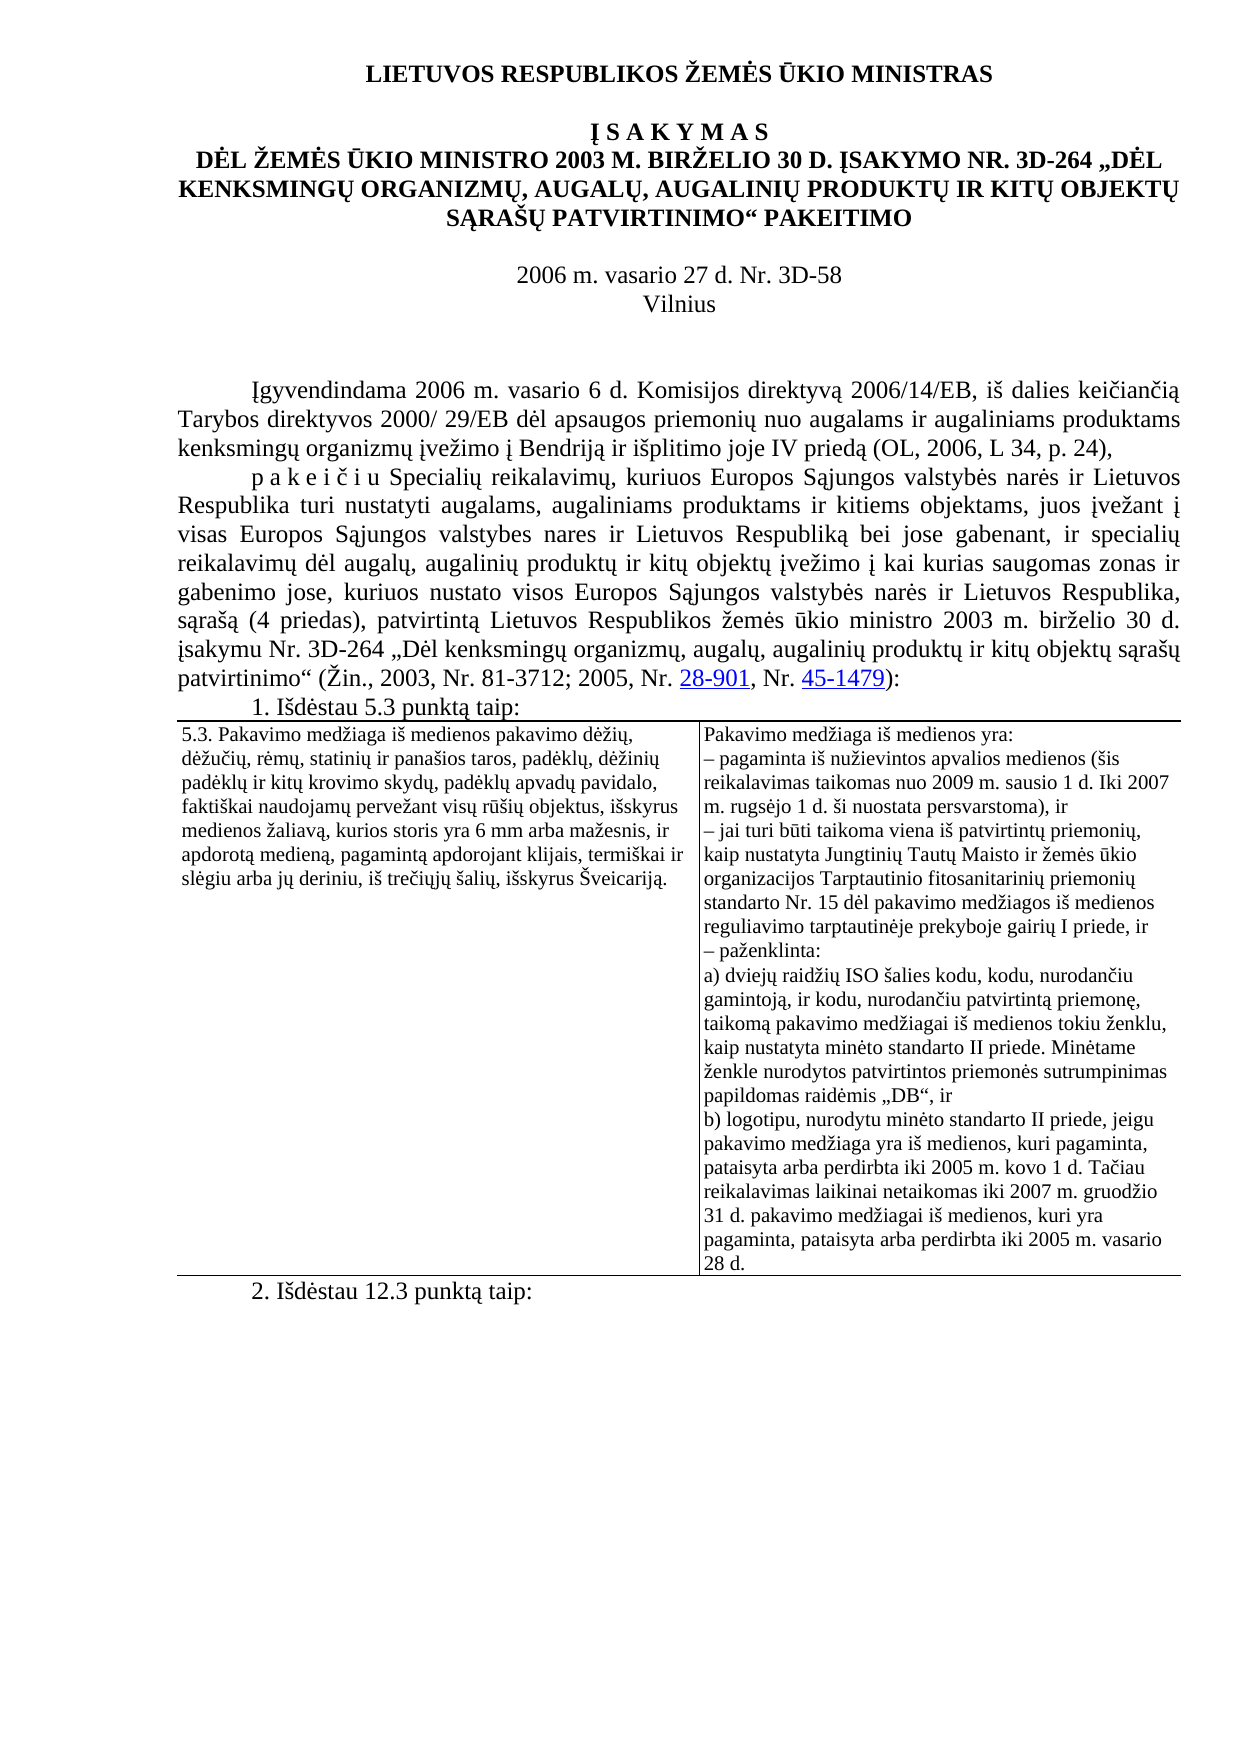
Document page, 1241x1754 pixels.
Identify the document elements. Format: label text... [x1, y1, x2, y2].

text 2. Išdėstau 12.3 punktą taip: [177, 1276, 1181, 1305]
text DĖL ŽEMĖS ŪKIO MINISTRO 2003 M. BIRŽELIO 30 D. ĮSAKYMO NR. 3D-264 „DĖL KENKSMINGŲ ORGANIZMŲ, AUGALŲ, AUGALINIŲ PRODUKTŲ IR KITŲ OBJEKTŲ SĄRAŠŲ PATVIRTINIMO“ PAKEITIMO [177, 145, 1181, 232]
text pakeičiu Specialių reikalavimų, kuriuos Europos Sąjungos valstybės narės ir Lietuvos Respublika turi nustatyti augalams, augaliniams produktams ir kitiems objektams, juos įvežant į visas Europos Sąjungos valstybes nares ir Lietuvos Respubliką bei jose gabenant, ir specialių reikalavimų dėl augalų, augalinių produktų ir kitų objektų įvežimo į kai kurias saugomas zonas ir gabenimo jose, kuriuos nustato visos Europos Sąjungos valstybės narės ir Lietuvos Respublika, sąrašą (4 priedas), patvirtintą Lietuvos Respublikos žemės ūkio ministro 2003 m. birželio 30 d. įsakymu Nr. 3D-264 „Dėl kenksmingų organizmų, augalų, augalinių produktų ir kitų objektų sąrašų patvirtinimo“ (Žin., 2003, Nr. 81-3712; 2005, Nr. 28-901, Nr. 45-1479): [177, 462, 1181, 692]
table_cell [177, 1107, 699, 1275]
table_cell [177, 963, 699, 1107]
table_header 5.3. Pakavimo medžiaga iš medienos pakavimo dėžių, dėžučių, rėmų, statinių ir panašios taros, padėklų, dėžinių padėklų ir kitų krovimo skydų, padėklų apvadų pavidalo, faktiškai naudojamų pervežant visų rūšių objektus, išskyrus medienos žaliavą, kurios storis yra 6 mm arba mažesnis, ir apdorotą medieną, pagamintą apdorojant klijais, termiškai ir slėgiu arba jų deriniu, iš trečiųjų šalių, išskyrus Šveicariją. [177, 722, 699, 962]
text Įgyvendindama 2006 m. vasario 6 d. Komisijos direktyvą 2006/14/EB, iš dalies keičiančią Tarybos direktyvos 2000/ 29/EB dėl apsaugos priemonių nuo augalams ir augaliniams produktams kenksmingų organizmų įvežimo į Bendriją ir išplitimo joje IV priedą (OL, 2006, L 34, p. 24), [177, 375, 1181, 462]
text 2006 m. vasario 27 d. Nr. 3D-58 [177, 260, 1181, 289]
text Į S A K Y M A S [177, 117, 1181, 145]
text LIETUVOS RESPUBLIKOS ŽEMĖS ŪKIO MINISTRAS [177, 59, 1181, 88]
text 1. Išdėstau 5.3 punktą taip: [177, 692, 1181, 720]
text Vilnius [177, 289, 1181, 318]
